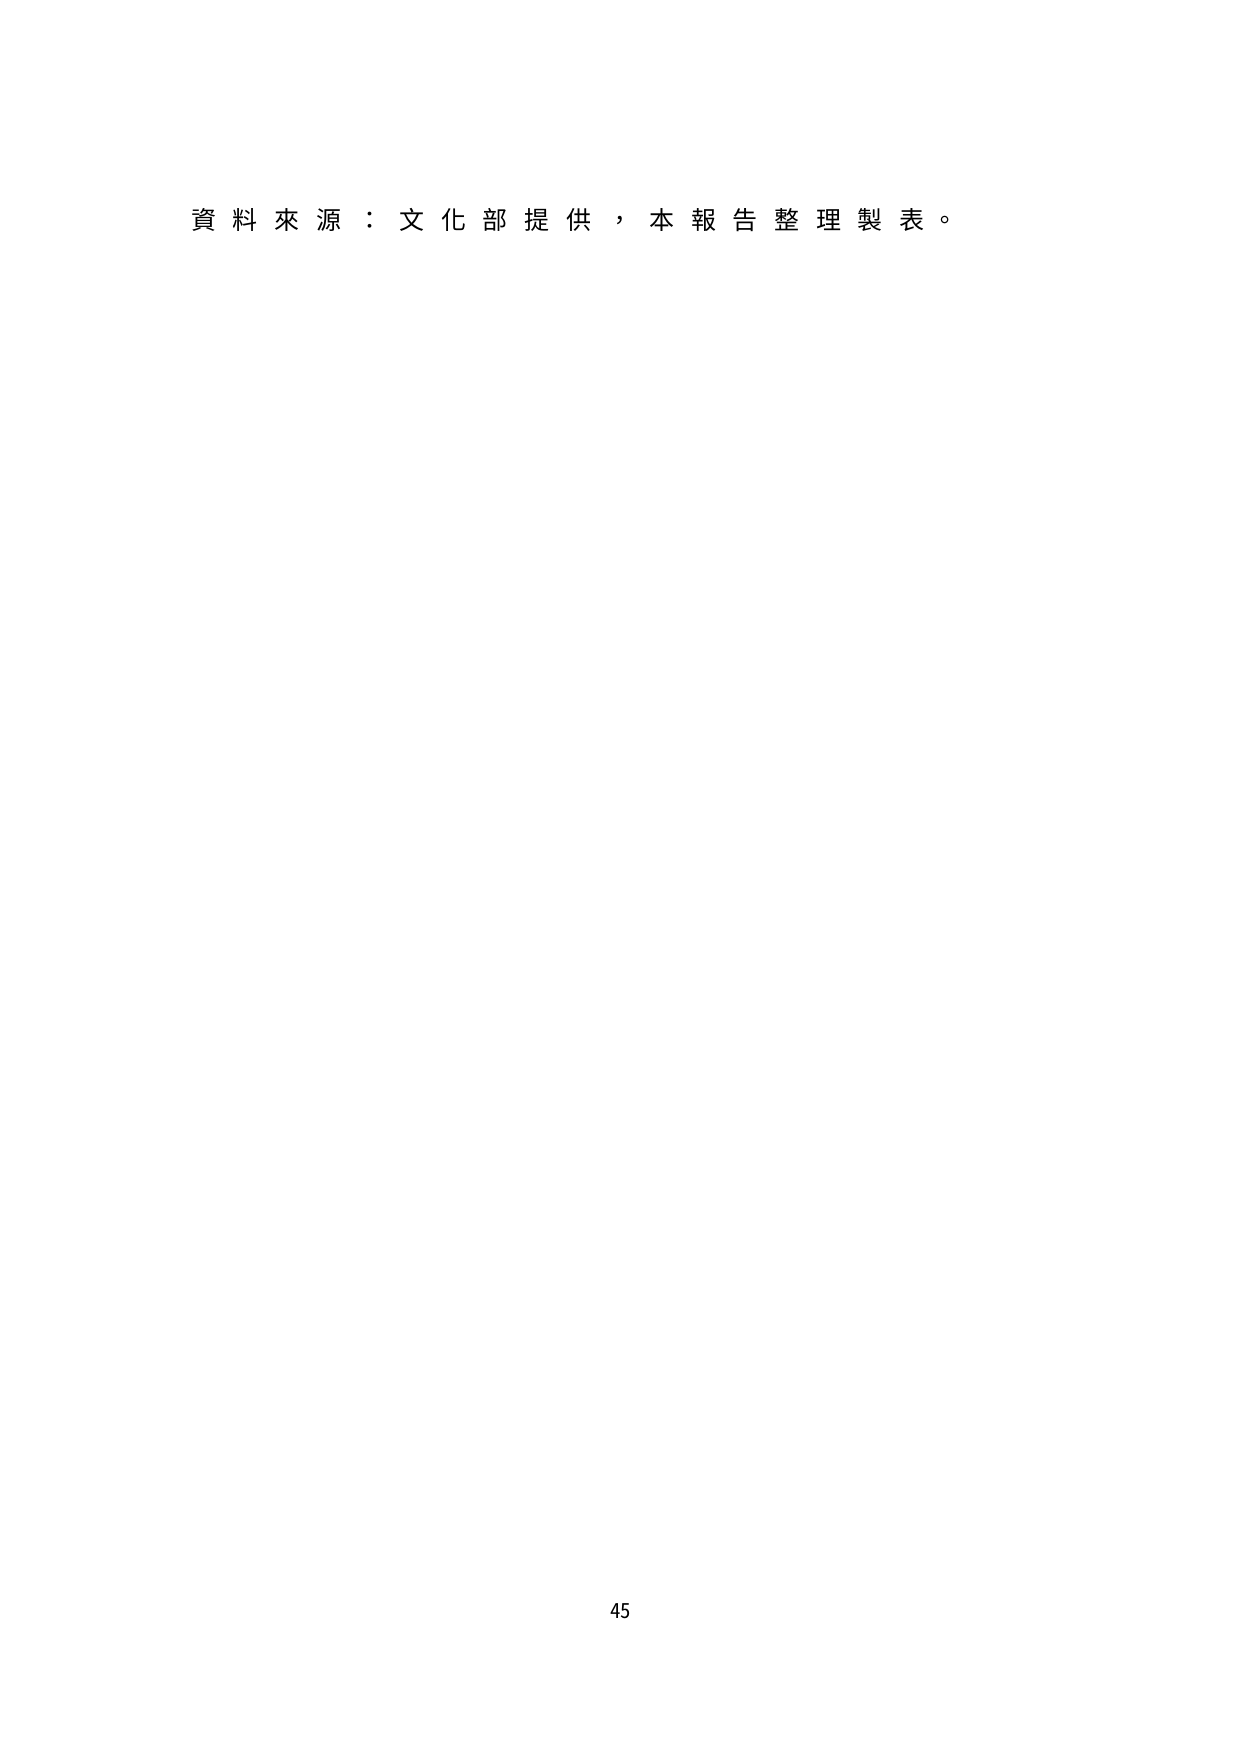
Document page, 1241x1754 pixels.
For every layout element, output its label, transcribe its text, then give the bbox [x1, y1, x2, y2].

text 資料來源：文化部提供，本報告整理製表。 [152, 177, 1058, 240]
